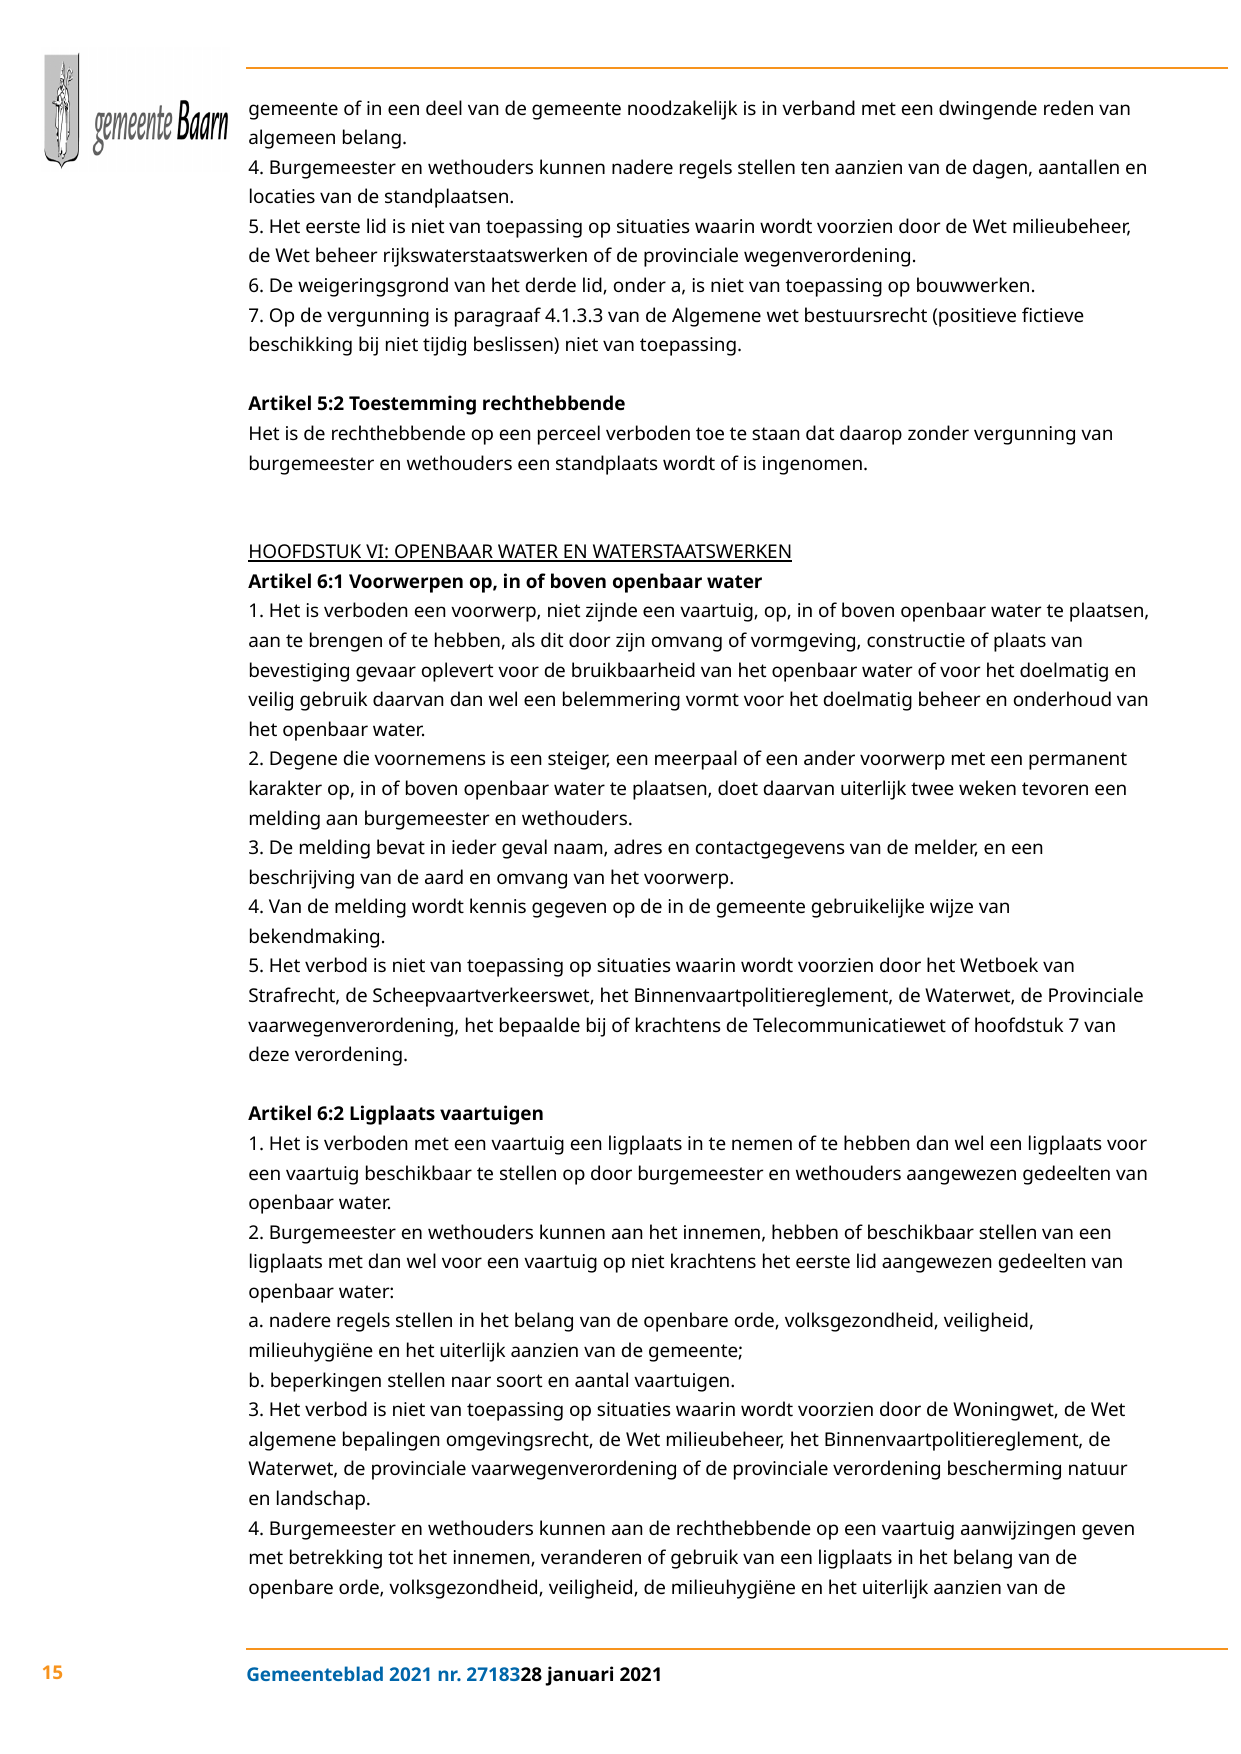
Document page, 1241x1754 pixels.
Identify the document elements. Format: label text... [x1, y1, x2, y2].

text HOOFDSTUK VI: OPENBAAR WATER EN WATERSTAATSWERKEN [248, 538, 1152, 564]
text 4. Van de melding wordt kennis gegeven op de in de gemeente gebruikelijke wijze van bekendmaking. [248, 893, 1152, 949]
text gemeente of in een deel van de gemeente noodzakelijk is in verband met een dwingende reden van algemeen belang. [248, 95, 1152, 150]
text b. beperkingen stellen naar soort en aantal vaartuigen. [248, 1367, 1152, 1393]
text Het is de rechthebbende op een perceel verboden toe te staan dat daarop zonder vergunning van burgemeester en wethouders een standplaats wordt of is ingenomen. [248, 420, 1152, 476]
text 1. Het is verboden met een vaartuig een ligplaats in te nemen of te hebben dan wel een ligplaats voor een vaartuig beschikbaar te stellen op door burgemeester en wethouders aangewezen gedeelten van openbaar water. [248, 1130, 1152, 1215]
text 2. Degene die voornemens is een steiger, een meerpaal of een ander voorwerp met een permanent karakter op, in of boven openbaar water te plaatsen, doet daarvan uiterlijk twee weken tevoren een melding aan burgemeester en wethouders. [248, 746, 1152, 831]
text Artikel 5:2 Toestemming rechthebbende [248, 391, 1152, 416]
text 4. Burgemeester en wethouders kunnen nadere regels stellen ten aanzien van de dagen, aantallen en locaties van de standplaatsen. [248, 154, 1152, 209]
text 4. Burgemeester en wethouders kunnen aan de rechthebbende op een vaartuig aanwijzingen geven met betrekking tot het innemen, veranderen of gebruik van een ligplaats in het belang van de openbare orde, volksgezondheid, veiligheid, de milieuhygiëne en het uiterlijk aanzien van de [248, 1515, 1152, 1600]
text 3. Het verbod is niet van toepassing op situaties waarin wordt voorzien door de Woningwet, de Wet algemene bepalingen omgevingsrecht, de Wet milieubeheer, het Binnenvaartpolitiereglement, de Waterwet, de provinciale vaarwegenverordening of de provinciale verordening bescherming natuur en landschap. [248, 1396, 1152, 1511]
text 6. De weigeringsgrond van het derde lid, onder a, is niet van toepassing op bouwwerken. [248, 272, 1152, 298]
text a. nadere regels stellen in het belang van de openbare orde, volksgezondheid, veiligheid, milieuhygiëne en het uiterlijk aanzien van de gemeente; [248, 1308, 1152, 1363]
text 7. Op de vergunning is paragraaf 4.1.3.3 van de Algemene wet bestuursrecht (positieve fictieve beschikking bij niet tijdig beslissen) niet van toepassing. [248, 302, 1152, 357]
text 1. Het is verboden een voorwerp, niet zijnde een vaartuig, op, in of boven openbaar water te plaatsen, aan te brengen of te hebben, als dit door zijn omvang of vormgeving, constructie of plaats van bevestiging gevaar oplevert voor de bruikbaarheid van het openbaar water of voor het doelmatig en veilig gebruik daarvan dan wel een belemmering vormt voor het doelmatig beheer en onderhoud van het openbaar water. [248, 598, 1152, 742]
text Artikel 6:2 Ligplaats vaartuigen [248, 1101, 1152, 1126]
picture [41, 47, 231, 172]
text 5. Het verbod is niet van toepassing op situaties waarin wordt voorzien door het Wetboek van Strafrecht, de Scheepvaartverkeerswet, het Binnenvaartpolitiereglement, de Waterwet, de Provinciale vaarwegenverordening, het bepaalde bij of krachtens de Telecommunicatiewet of hoofdstuk 7 van deze verordening. [248, 953, 1152, 1067]
text Artikel 6:1 Voorwerpen op, in of boven openbaar water [248, 568, 1152, 594]
text 5. Het eerste lid is niet van toepassing op situaties waarin wordt voorzien door de Wet milieubeheer, de Wet beheer rijkswaterstaatswerken of de provinciale wegenverordening. [248, 213, 1152, 268]
text 3. De melding bevat in ieder geval naam, adres en contactgegevens van de melder, en een beschrijving van de aard en omvang van het voorwerp. [248, 834, 1152, 890]
text 2. Burgemeester en wethouders kunnen aan het innemen, hebben of beschikbaar stellen van een ligplaats met dan wel voor een vaartuig op niet krachtens het eerste lid aangewezen gedeelten van openbaar water: [248, 1219, 1152, 1304]
